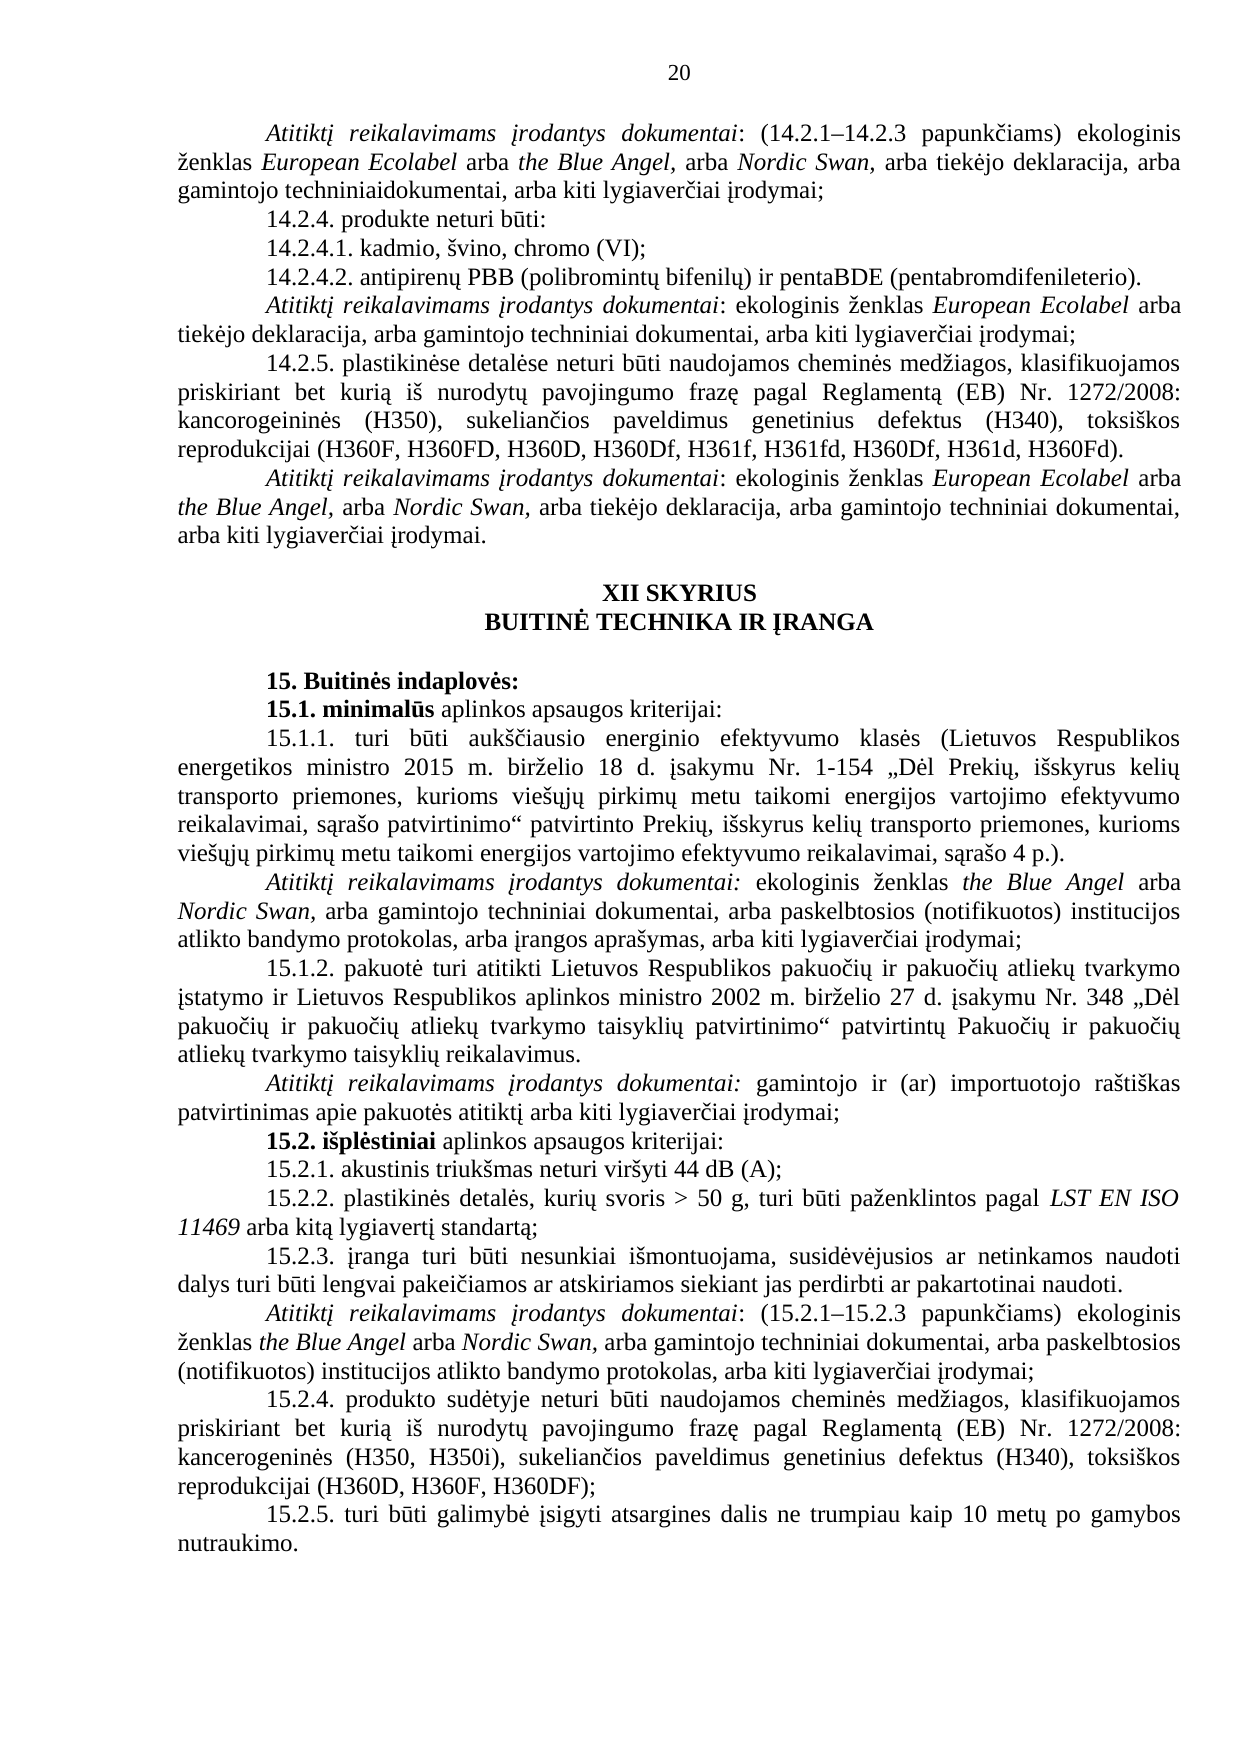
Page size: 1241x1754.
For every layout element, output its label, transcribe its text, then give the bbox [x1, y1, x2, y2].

text 15.2.5. turi būti galimybė įsigyti atsargines dalis ne trumpiau kaip 10 metų po gamybos nutraukimo. [177, 1499, 1181, 1557]
text Atitiktį reikalavimams įrodantys dokumentai: ekologinis ženklas the Blue Angel arba Nordic Swan, arba gamintojo techniniai dokumentai, arba paskelbtosios (notifikuotos) institucijos atlikto bandymo protokolas, arba įrangos aprašymas, arba kiti lygiaverčiai įrodymai; [177, 867, 1181, 953]
text 14.2.4.1. kadmio, švino, chromo (VI); [177, 233, 1181, 262]
text 15.1.1. turi būti aukščiausio energinio efektyvumo klasės (Lietuvos Respublikos energetikos ministro 2015 m. birželio 18 d. įsakymu Nr. 1-154 „Dėl Prekių, išskyrus kelių transporto priemones, kurioms viešųjų pirkimų metu taikomi energijos vartojimo efektyvumo reikalavimai, sąrašo patvirtinimo“ patvirtinto Prekių, išskyrus kelių transporto priemones, kurioms viešųjų pirkimų metu taikomi energijos vartojimo efektyvumo reikalavimai, sąrašo 4 p.). [177, 723, 1181, 867]
text 15.1.2. pakuotė turi atitikti Lietuvos Respublikos pakuočių ir pakuočių atliekų tvarkymo įstatymo ir Lietuvos Respublikos aplinkos ministro 2002 m. birželio 27 d. įsakymu Nr. 348 „Dėl pakuočių ir pakuočių atliekų tvarkymo taisyklių patvirtinimo“ patvirtintų Pakuočių ir pakuočių atliekų tvarkymo taisyklių reikalavimus. [177, 953, 1181, 1068]
text 15.2.1. akustinis triukšmas neturi viršyti 44 dB (A); [177, 1154, 1181, 1183]
text BUITINĖ TECHNIKA IR ĮRANGA [177, 607, 1181, 636]
text 14.2.4. produkte neturi būti: [177, 204, 1181, 233]
text Atitiktį reikalavimams įrodantys dokumentai: ekologinis ženklas European Ecolabel arba the Blue Angel, arba Nordic Swan, arba tiekėjo deklaracija, arba gamintojo techniniai dokumentai, arba kiti lygiaverčiai įrodymai. [177, 463, 1181, 549]
text 15.2. išplėstiniai aplinkos apsaugos kriterijai: [177, 1126, 1181, 1154]
text 15.2.2. plastikinės detalės, kurių svoris > 50 g, turi būti paženklintos pagal LST EN ISO 11469 arba kitą lygiavertį standartą; [177, 1183, 1181, 1241]
text 14.2.4.2. antipirenų PBB (polibromintų bifenilų) ir pentaBDE (pentabromdifenileterio). [177, 262, 1181, 291]
text Atitiktį reikalavimams įrodantys dokumentai: gamintojo ir (ar) importuotojo raštiškas patvirtinimas apie pakuotės atitiktį arba kiti lygiaverčiai įrodymai; [177, 1068, 1181, 1126]
text Atitiktį reikalavimams įrodantys dokumentai: (14.2.1–14.2.3 papunkčiams) ekologinis ženklas European Ecolabel arba the Blue Angel, arba Nordic Swan, arba tiekėjo deklaracija, arba gamintojo techniniaidokumentai, arba kiti lygiaverčiai įrodymai; [177, 118, 1181, 204]
text Atitiktį reikalavimams įrodantys dokumentai: ekologinis ženklas European Ecolabel arba tiekėjo deklaracija, arba gamintojo techniniai dokumentai, arba kiti lygiaverčiai įrodymai; [177, 291, 1181, 348]
text 15. Buitinės indaplovės: [177, 666, 1181, 694]
text XII SKYRIUS [177, 578, 1181, 607]
text Atitiktį reikalavimams įrodantys dokumentai: (15.2.1–15.2.3 papunkčiams) ekologinis ženklas the Blue Angel arba Nordic Swan, arba gamintojo techniniai dokumentai, arba paskelbtosios (notifikuotos) institucijos atlikto bandymo protokolas, arba kiti lygiaverčiai įrodymai; [177, 1298, 1181, 1384]
text 15.2.3. įranga turi būti nesunkiai išmontuojama, susidėvėjusios ar netinkamos naudoti dalys turi būti lengvai pakeičiamos ar atskiriamos siekiant jas perdirbti ar pakartotinai naudoti. [177, 1241, 1181, 1298]
text 14.2.5. plastikinėse detalėse neturi būti naudojamos cheminės medžiagos, klasifikuojamos priskiriant bet kurią iš nurodytų pavojingumo frazę pagal Reglamentą (EB) Nr. 1272/2008: kancorogeininės (H350), sukeliančios paveldimus genetinius defektus (H340), toksiškos reprodukcijai (H360F, H360FD, H360D, H360Df, H361f, H361fd, H360Df, H361d, H360Fd). [177, 348, 1181, 463]
text 15.2.4. produkto sudėtyje neturi būti naudojamos cheminės medžiagos, klasifikuojamos priskiriant bet kurią iš nurodytų pavojingumo frazę pagal Reglamentą (EB) Nr. 1272/2008: kancerogeninės (H350, H350i), sukeliančios paveldimus genetinius defektus (H340), toksiškos reprodukcijai (H360D, H360F, H360DF); [177, 1384, 1181, 1499]
text 15.1. minimalūs aplinkos apsaugos kriterijai: [177, 694, 1181, 723]
